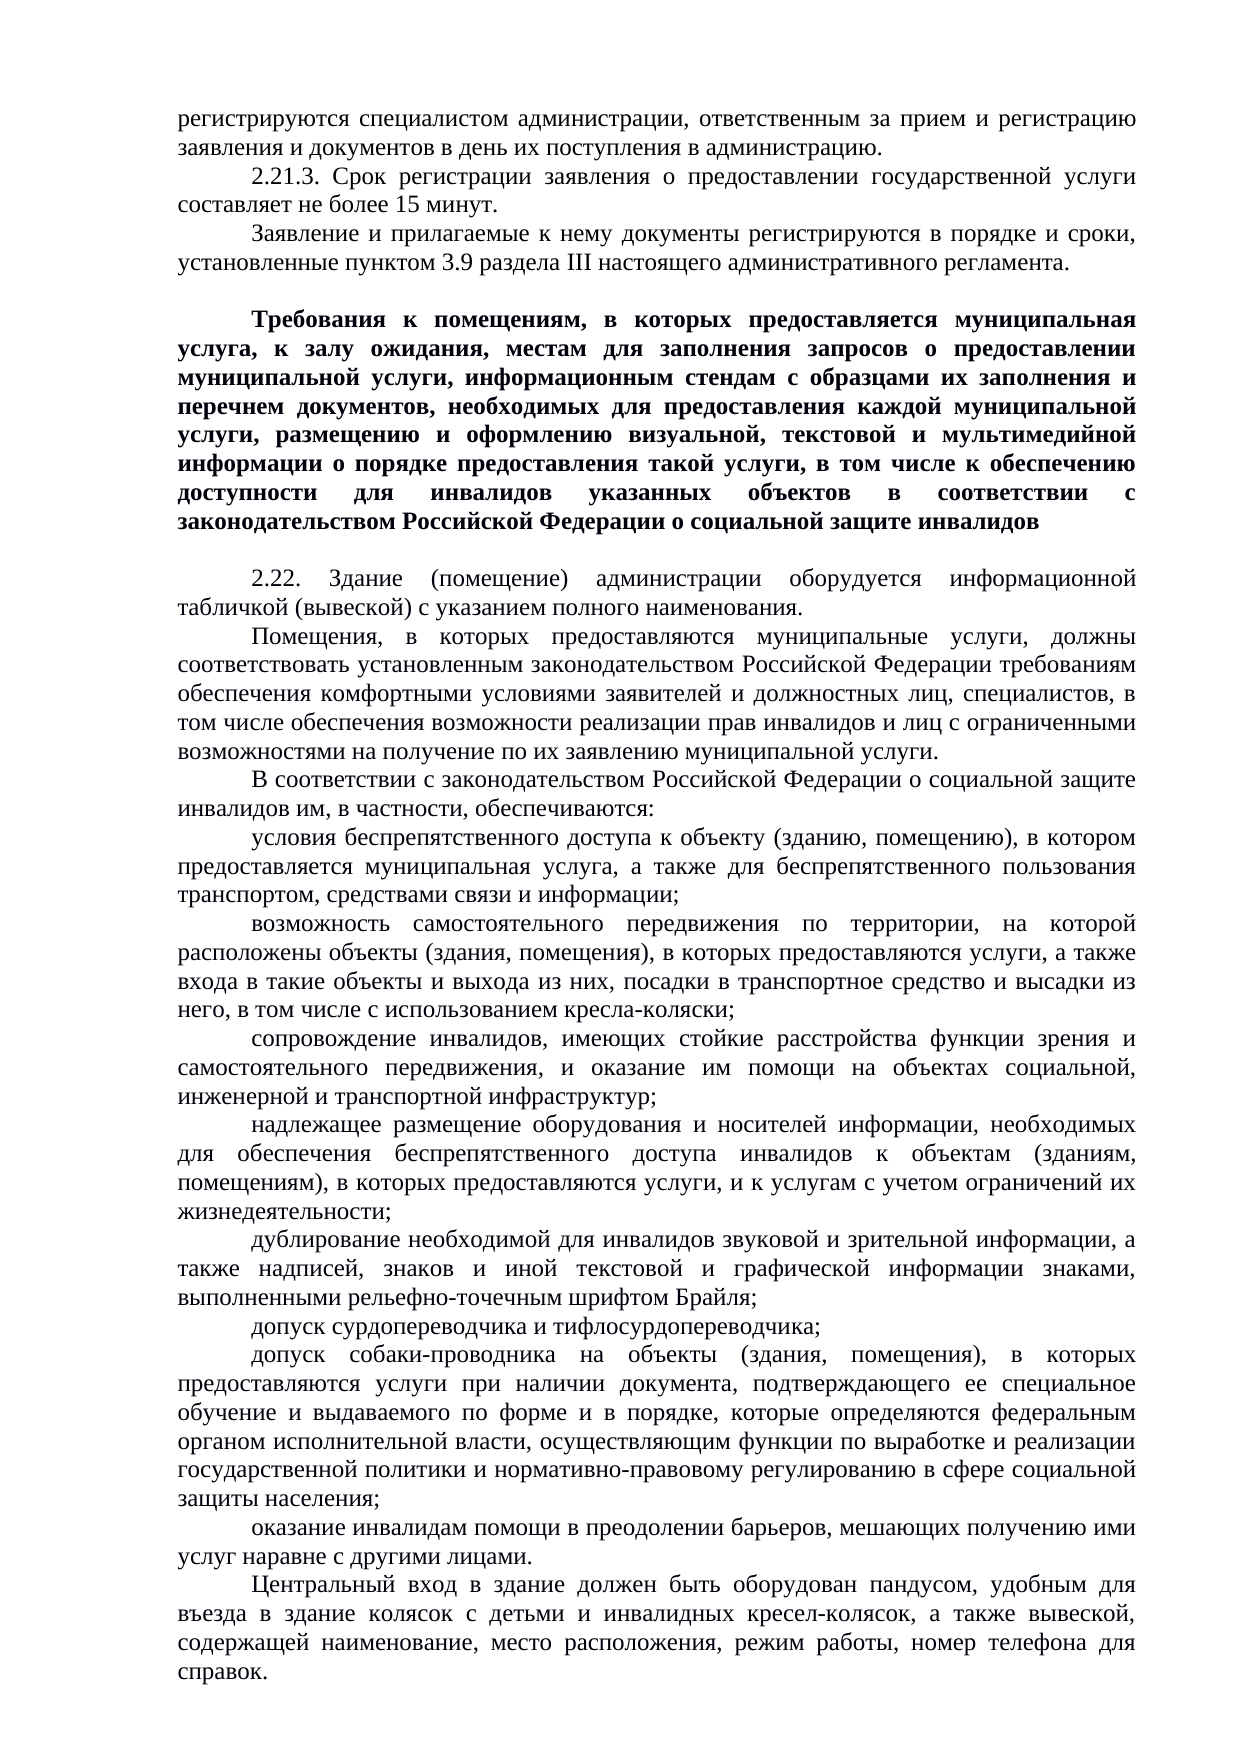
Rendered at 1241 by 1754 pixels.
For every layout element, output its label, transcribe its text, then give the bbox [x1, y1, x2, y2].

text Центральный вход в здание должен быть оборудован пандусом, удобным для въезда в здание колясок с детьми и инвалидных кресел-колясок, а также вывеской, содержащей наименование, место расположения, режим работы, номер телефона для справок. [177, 1569, 1137, 1684]
text допуск собаки-проводника на объекты (здания, помещения), в которых предоставляются услуги при наличии документа, подтверждающего ее специальное обучение и выдаваемого по форме и в порядке, которые определяются федеральным органом исполнительной власти, осуществляющим функции по выработке и реализации государственной политики и нормативно-правовому регулированию в сфере социальной защиты населения; [177, 1339, 1137, 1512]
text 2.21.3. Срок регистрации заявления о предоставлении государственной услуги составляет не более 15 минут. [177, 161, 1137, 218]
text Требования к помещениям, в которых предоставляется муниципальная услуга, к залу ожидания, местам для заполнения запросов о предоставлении муниципальной услуги, информационным стендам с образцами их заполнения и перечнем документов, необходимых для предоставления каждой муниципальной услуги, размещению и оформлению визуальной, текстовой и мультимедийной информации о порядке предоставления такой услуги, в том числе к обеспечению доступности для инвалидов указанных объектов в соответствии с законодательством Российской Федерации о социальной защите инвалидов [177, 304, 1137, 534]
text сопровождение инвалидов, имеющих стойкие расстройства функции зрения и самостоятельного передвижения, и оказание им помощи на объектах социальной, инженерной и транспортной инфраструктур; [177, 1023, 1137, 1109]
text условия беспрепятственного доступа к объекту (зданию, помещению), в котором предоставляется муниципальная услуга, а также для беспрепятственного пользования транспортом, средствами связи и информации; [177, 822, 1137, 908]
text 2.22. Здание (помещение) администрации оборудуется информационной табличкой (вывеской) с указанием полного наименования. [177, 563, 1137, 621]
text возможность самостоятельного передвижения по территории, на которой расположены объекты (здания, помещения), в которых предоставляются услуги, а также входа в такие объекты и выхода из них, посадки в транспортное средство и высадки из него, в том числе с использованием кресла-коляски; [177, 908, 1137, 1023]
text Помещения, в которых предоставляются муниципальные услуги, должны соответствовать установленным законодательством Российской Федерации требованиям обеспечения комфортными условиями заявителей и должностных лиц, специалистов, в том числе обеспечения возможности реализации прав инвалидов и лиц с ограниченными возможностями на получение по их заявлению муниципальной услуги. [177, 621, 1137, 764]
text надлежащее размещение оборудования и носителей информации, необходимых для обеспечения беспрепятственного доступа инвалидов к объектам (зданиям, помещениям), в которых предоставляются услуги, и к услугам с учетом ограничений их жизнедеятельности; [177, 1109, 1137, 1224]
text дублирование необходимой для инвалидов звуковой и зрительной информации, а также надписей, знаков и иной текстовой и графической информации знаками, выполненными рельефно-точечным шрифтом Брайля; [177, 1224, 1137, 1311]
text регистрируются специалистом администрации, ответственным за прием и регистрацию заявления и документов в день их поступления в администрацию. [177, 103, 1137, 161]
text допуск сурдопереводчика и тифлосурдопереводчика; [177, 1311, 1137, 1339]
text Заявление и прилагаемые к нему документы регистрируются в порядке и сроки, установленные пунктом 3.9 раздела III настоящего административного регламента. [177, 218, 1137, 276]
text оказание инвалидам помощи в преодолении барьеров, мешающих получению ими услуг наравне с другими лицами. [177, 1512, 1137, 1569]
text В соответствии с законодательством Российской Федерации о социальной защите инвалидов им, в частности, обеспечиваются: [177, 764, 1137, 822]
